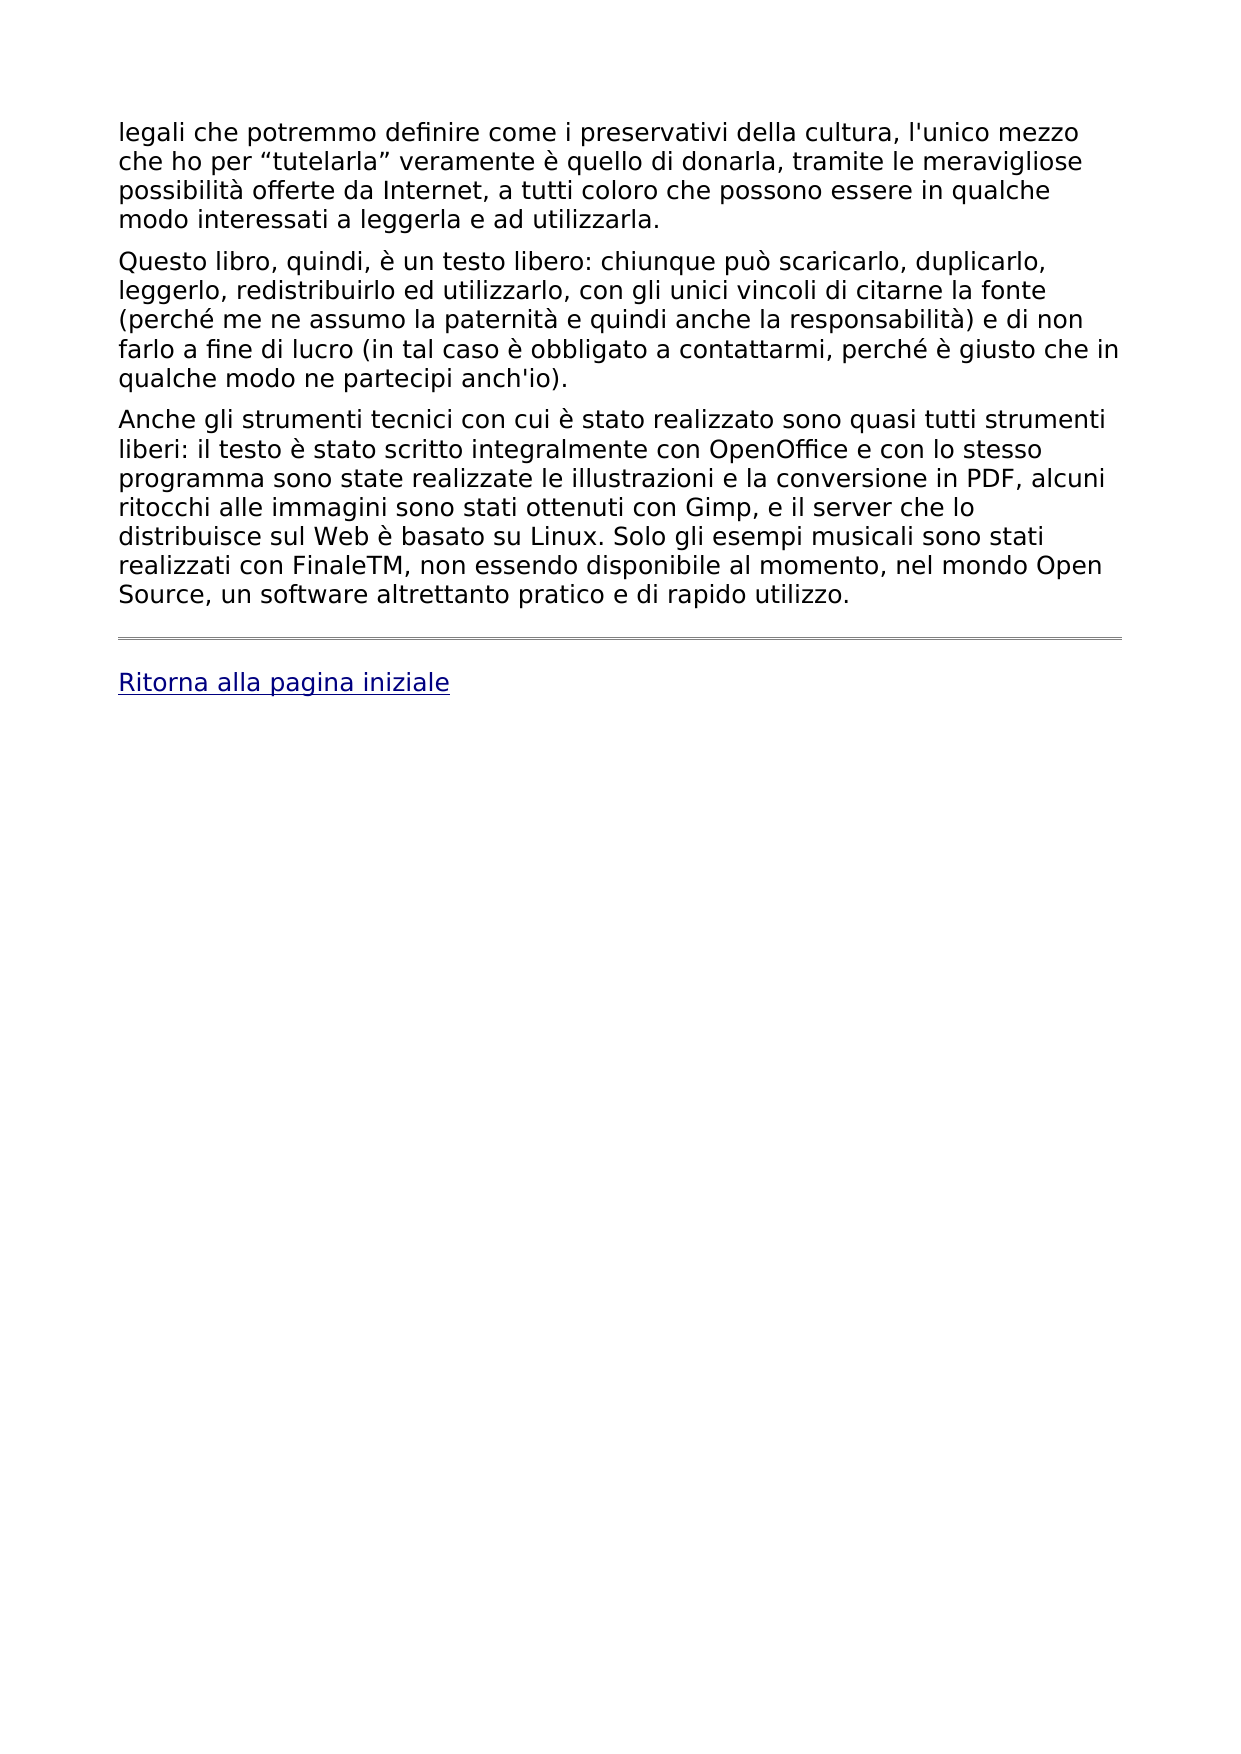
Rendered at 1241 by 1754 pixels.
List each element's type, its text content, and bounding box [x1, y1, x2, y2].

text Anche gli strumenti tecnici con cui è stato realizzato sono quasi tutti strumenti liberi: il testo è stato scritto integralmente con OpenOffice e con lo stesso programma sono state realizzate le illustrazioni e la conversione in PDF, alcuni ritocchi alle immagini sono stati ottenuti con Gimp, e il server che lo distribuisce sul Web è basato su Linux. Solo gli esempi musicali sono stati realizzati con FinaleTM, non essendo disponibile al momento, nel mondo Open Source, un software altrettanto pratico e di rapido utilizzo. [118, 406, 1122, 610]
text Ritorna alla pagina iniziale [118, 669, 1122, 698]
text Questo libro, quindi, è un testo libero: chiunque può scaricarlo, duplicarlo, leggerlo, redistribuirlo ed utilizzarlo, con gli unici vincoli di citarne la fonte (perché me ne assumo la paternità e quindi anche la responsabilità) e di non farlo a fine di lucro (in tal caso è obbligato a contattarmi, perché è giusto che in qualche modo ne partecipi anch'io). [118, 247, 1122, 393]
text legali che potremmo definire come i preservativi della cultura, l'unico mezzo che ho per “tutelarla” veramente è quello di donarla, tramite le meravigliose possibilità offerte da Internet, a tutti coloro che possono essere in qualche modo interessati a leggerla e ad utilizzarla. [118, 118, 1122, 235]
